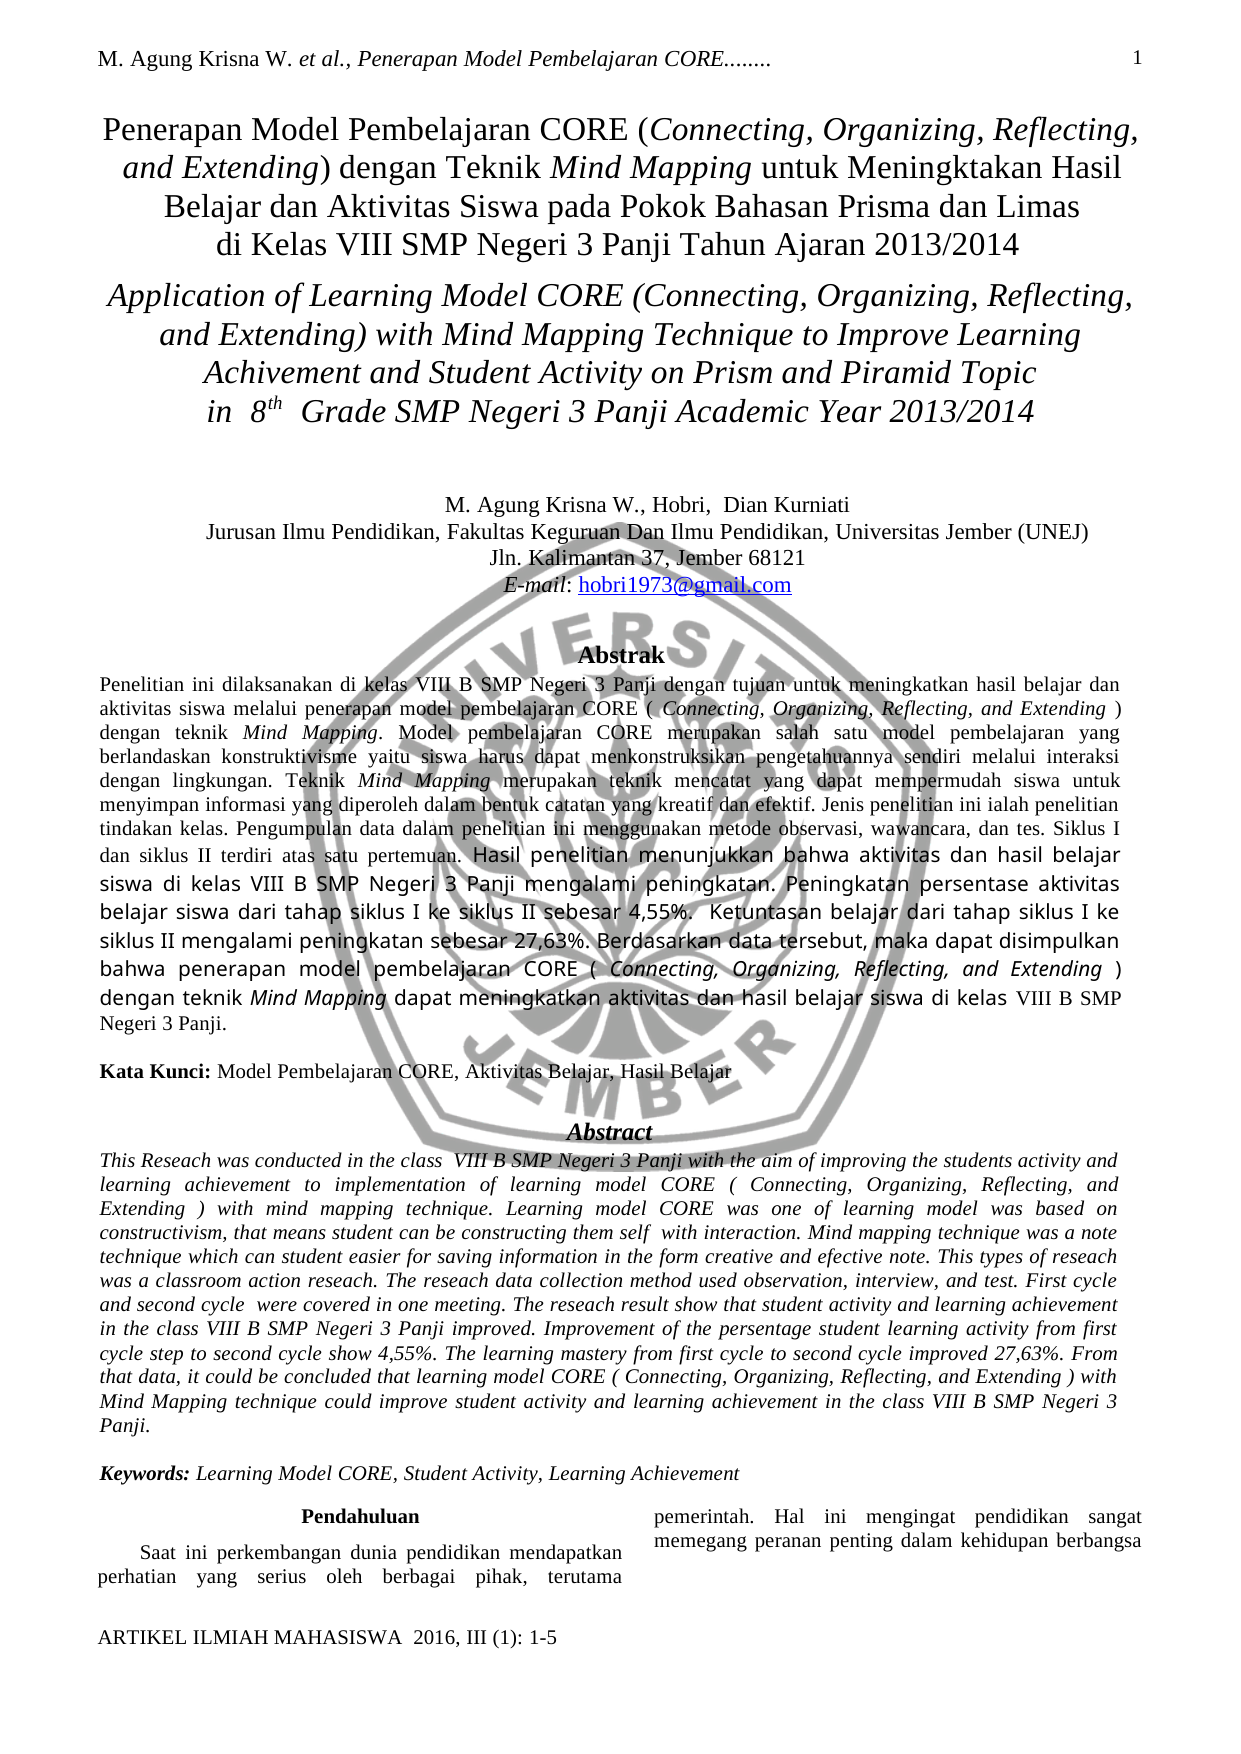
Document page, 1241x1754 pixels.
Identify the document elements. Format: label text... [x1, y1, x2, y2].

text Pendahuluan [97, 105, 623, 1528]
picture [623, 447, 654, 491]
text Keywords: Learning Model CORE, Student Activity, Learning Achievement [99, 1461, 1122, 1485]
picture [623, 1035, 654, 1059]
text Saat ini perkembangan dunia pendidikan mendapatkan perhatian yang serius oleh berbagai pihak, terutama pemerintah. Hal ini mengingat pendidikan sangat memegang peranan penting dalam kehidupan berbangsa dan bernegara. Tanpa adanya pendidikan tidak akan tercipta manusia yang unggul dan berprestasi. [97, 1540, 623, 1588]
text Saat ini perkembangan dunia pendidikan mendapatkan perhatian yang serius oleh berbagai pihak, terutama pemerintah. Hal ini mengingat pendidikan sangat memegang peranan penting dalam kehidupan berbangsa dan bernegara. Tanpa adanya pendidikan tidak akan tercipta manusia yang unggul dan berprestasi. [654, 429, 1143, 1552]
text Kata Kunci: Model Pembelajaran CORE, Aktivitas Belajar, Hasil Belajar [99, 1059, 1122, 1083]
text Penerapan Model Pembelajaran CORE (Connecting, Organizing, Reflecting, and Extending) dengan Teknik Mind Mapping untuk Meningktakan Hasil Belajar dan Aktivitas Siswa pada Pokok Bahasan Prisma dan Limas di Kelas VIII SMP Negeri 3 Panji Tahun Ajaran 2013/2014 [101, 109, 1144, 263]
picture [623, 1083, 654, 1117]
text M. Agung Krisna W., Hobri, Dian Kurniati Jurusan Ilmu Pendidikan, Fakultas Keguruan Dan Ilmu Pendidikan, Universitas Jember (UNEJ) Jln. Kalimantan 37, Jember 68121 E-mail: hobri1973@gmail.com [175, 491, 1120, 597]
text Abstract [99, 1117, 1122, 1146]
text This Reseach was conducted in the class VIII B SMP Negeri 3 Panji with the aim of improving the students activity and learning achievement to implementation of learning model CORE ( Connecting, Organizing, Reflecting, and Extending ) with mind mapping technique. Learning model CORE was one of learning model was based on constructivism, that means student can be constructing them self with interaction. Mind mapping technique was a note technique which can student easier for saving information in the form creative and efective note. This types of reseach was a classroom action reseach. The reseach data collection method used observation, interview, and test. First cycle and second cycle were covered in one meeting. The reseach result show that student activity and learning achievement in the class VIII B SMP Negeri 3 Panji improved. Improvement of the persentage student learning activity from first cycle step to second cycle show 4,55%. The learning mastery from first cycle to second cycle improved 27,63%. From that data, it could be concluded that learning model CORE ( Connecting, Organizing, Reflecting, and Extending ) with Mind Mapping technique could improve student activity and learning achievement in the class VIII B SMP Negeri 3 Panji. [99, 1148, 1122, 1437]
text Application of Learning Model CORE (Connecting, Organizing, Reflecting, and Extending) with Mind Mapping Technique to Improve Learning Achivement and Student Activity on Prism and Piramid Topic inGrade SMP Negeri 3 Panji Academic Year 2013/2014 [101, 275, 1144, 429]
text Abstrak [99, 640, 1122, 669]
text Penelitian ini dilaksanakan di kelas VIII B SMP Negeri 3 Panji dengan tujuan untuk meningkatkan hasil belajar dan aktivitas siswa melalui penerapan model pembelajaran CORE ( Connecting, Organizing, Reflecting, and Extending ) dengan teknik Mind Mapping. Model pembelajaran CORE merupakan salah satu model pembelajaran yang berlandaskan konstruktivisme yaitu siswa harus dapat menkonstruksikan pengetahuannya sendiri melalui interaksi dengan lingkungan. Teknik Mind Mapping merupakan teknik mencatat yang dapat mempermudah siswa untuk menyimpan informasi yang diperoleh dalam bentuk catatan yang kreatif dan efektif. Jenis penelitian ini ialah penelitian tindakan kelas. Pengumpulan data dalam penelitian ini menggunakan metode observasi, wawancara, dan tes. Siklus I dan siklus II terdiri atas satu pertemuan. Hasil penelitian menunjukkan bahwa aktivitas dan hasil belajar siswa di kelas VIII B SMP Negeri 3 Panji mengalami peningkatan. Peningkatan persentase aktivitas belajar siswa dari tahap siklus I ke siklus II sebesar 4,55%. Ketuntasan belajar dari tahap siklus I ke siklus II mengalami peningkatan sebesar 27,63%. Berdasarkan data tersebut, maka dapat disimpulkan bahwa penerapan model pembelajaran CORE ( Connecting, Organizing, Reflecting, and Extending ) dengan teknik Mind Mapping dapat meningkatkan aktivitas dan hasil belajar siswa di kelas VIII B SMP Negeri 3 Panji. [99, 672, 1122, 1035]
picture [623, 597, 654, 640]
